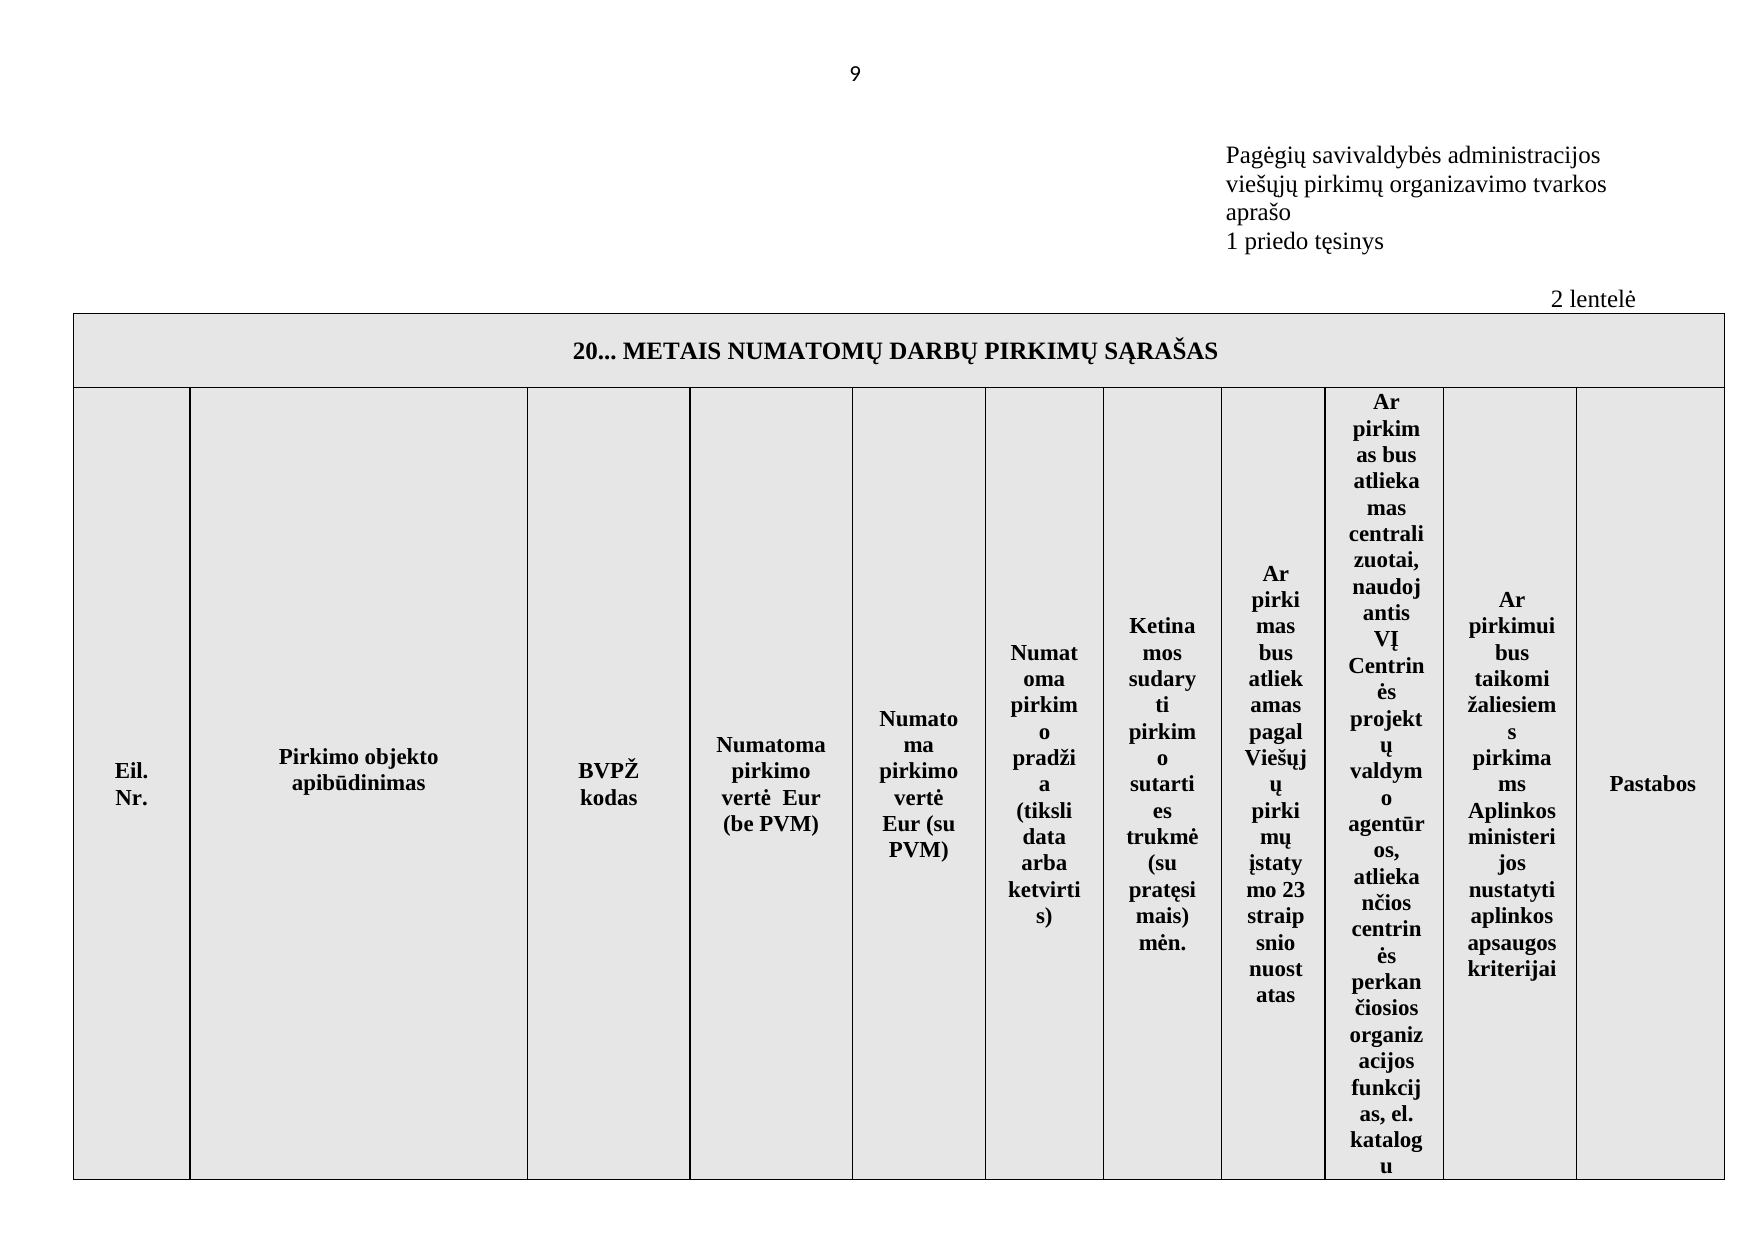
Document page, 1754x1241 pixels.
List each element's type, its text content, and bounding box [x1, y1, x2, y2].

text 1 priedo tęsinys [1226, 226, 1636, 255]
text 2 lentelė [74, 284, 1636, 312]
table_cell Eil. Nr. [74, 388, 189, 1179]
text Pagėgių savivaldybės administracijos viešųjų pirkimų organizavimo tvarkos aprašo [1226, 140, 1636, 226]
table_cell BVPŽ kodas [528, 388, 689, 1179]
table_cell Ar pirkimas bus atliekamas centralizuotai, naudojantis VĮ Centrinės projektų valdymo agentūros, atliekančios centrinės perkančiosios organizacijos funkcijas, el. katalogu [1326, 388, 1443, 1179]
table_cell Numatoma pirkimo vertė Eur (be PVM) [691, 388, 852, 1179]
table_cell Pastabos [1577, 388, 1724, 1179]
table_header 20... METAIS NUMATOMŲ DARBŲ PIRKIMŲ SĄRAŠAS [74, 314, 1724, 387]
table_cell Numatoma pirkimo pradžia (tiksli data arba ketvirtis) [986, 388, 1103, 1179]
table_cell Ar pirkimui bus taikomi žaliesiems pirkimams Aplinkos ministerijos nustatyti aplinkos apsaugos kriterijai [1444, 388, 1576, 1179]
table_cell Ar pirkimas bus atliekamas pagal Viešųjų pirkimų įstatymo 23 straipsnio nuostatas [1222, 388, 1324, 1179]
table_cell Ketinamos sudaryti pirkimo sutarties trukmė (su pratęsimais) mėn. [1104, 388, 1221, 1179]
table_cell Pirkimo objekto apibūdinimas [191, 388, 527, 1179]
table_cell Numatoma pirkimo vertė Eur (su PVM) [853, 388, 985, 1179]
